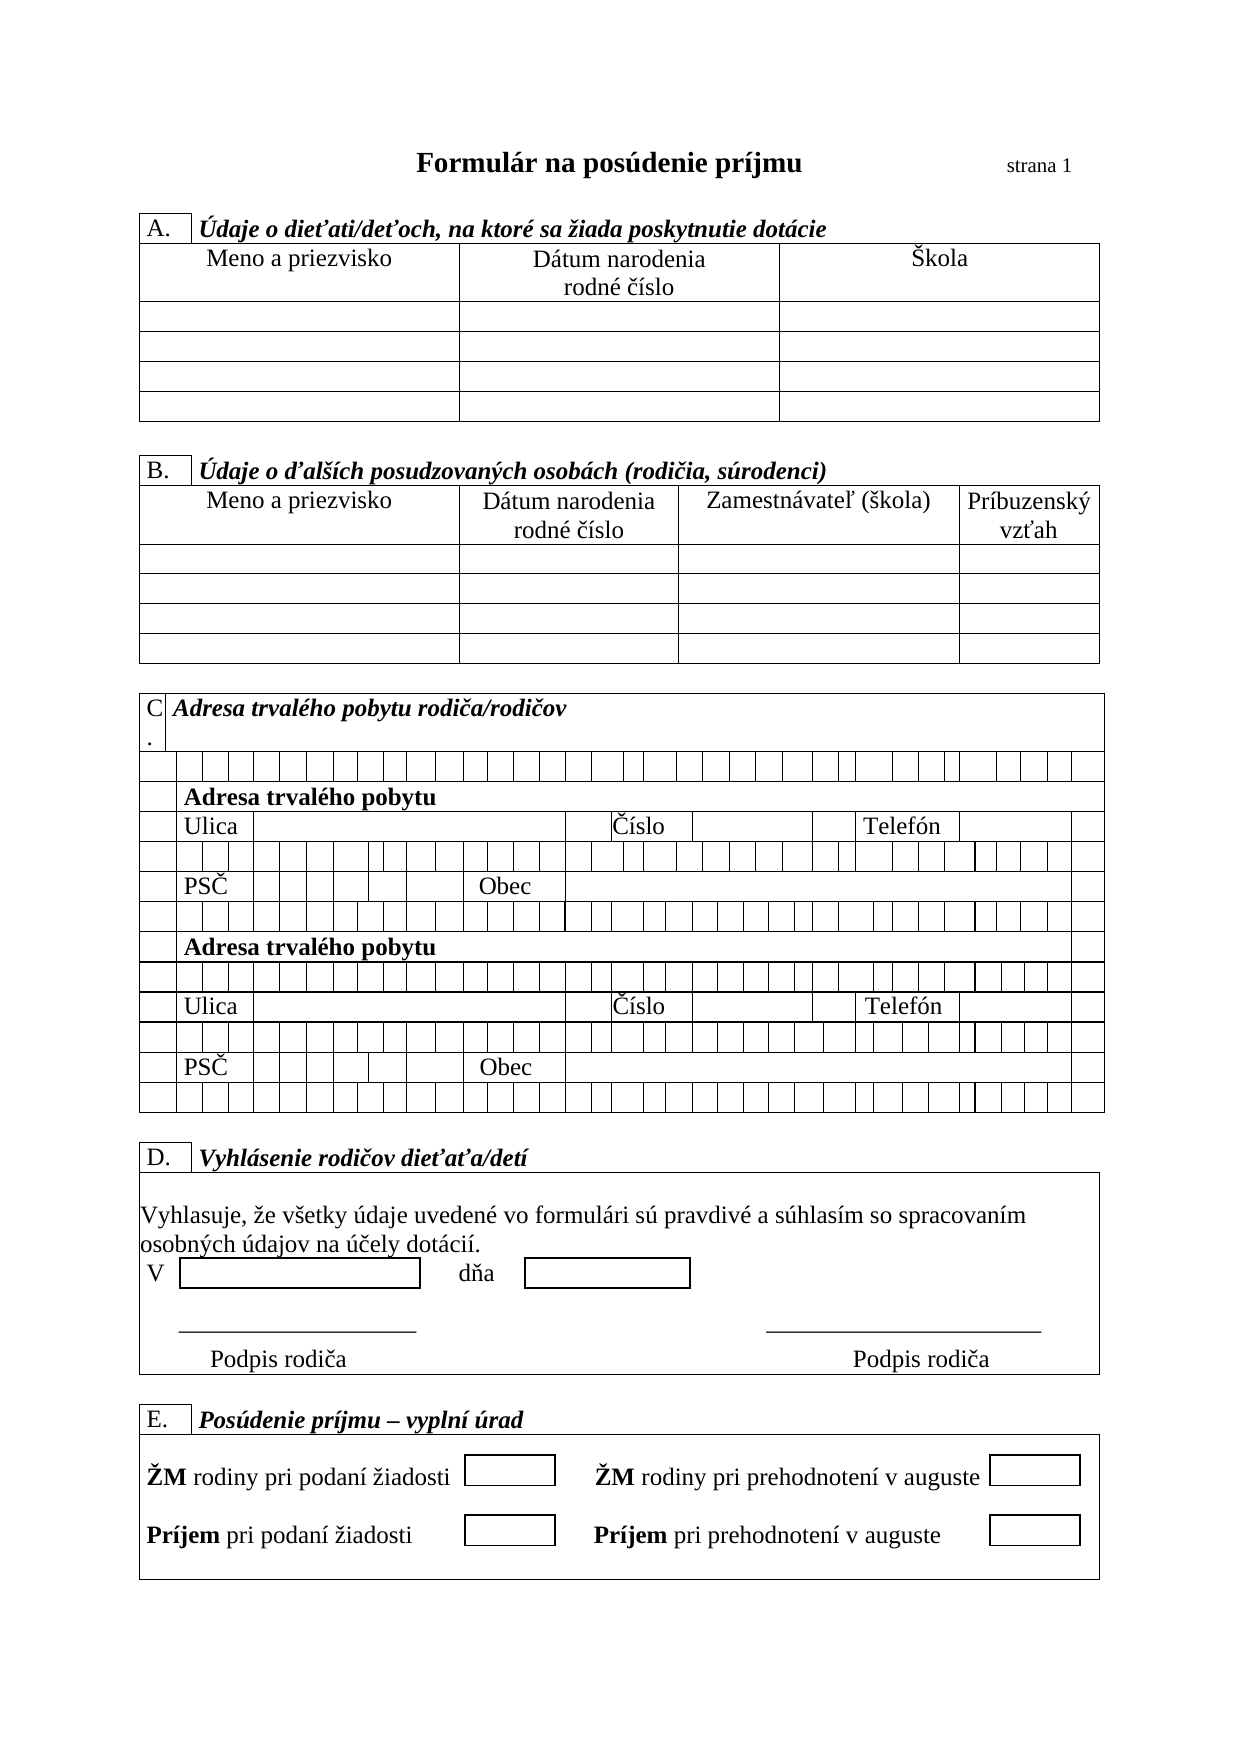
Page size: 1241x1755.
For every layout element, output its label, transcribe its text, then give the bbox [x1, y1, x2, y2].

table_cell [140, 752, 176, 781]
table_cell Adresa trvalého pobytu [177, 782, 1104, 811]
table_cell [703, 752, 729, 781]
table_cell [856, 752, 892, 781]
table_cell [1072, 752, 1104, 781]
table_cell [718, 1023, 743, 1052]
table_cell [566, 963, 591, 991]
table_cell [307, 842, 333, 871]
table_cell [488, 1023, 513, 1052]
table_cell [592, 902, 611, 931]
table_cell [334, 1053, 368, 1082]
table_cell [334, 752, 357, 781]
table_cell [677, 842, 702, 871]
table_cell [592, 963, 611, 991]
table_cell [488, 902, 513, 931]
table_header A. [140, 214, 191, 243]
table_cell Meno a priezvisko [140, 244, 459, 301]
table_cell [783, 752, 812, 781]
table_cell [730, 752, 755, 781]
table_cell [254, 812, 565, 841]
table_cell [624, 842, 643, 871]
table_cell [1048, 1023, 1071, 1052]
table_cell [358, 902, 383, 931]
table_cell [566, 842, 591, 871]
table_cell [769, 1083, 794, 1112]
table_cell [566, 902, 591, 931]
table_cell [177, 752, 202, 781]
table_cell [488, 752, 513, 781]
table_cell [1048, 752, 1071, 781]
table_cell [976, 1023, 1001, 1052]
table_cell [813, 812, 855, 841]
table_cell [813, 993, 855, 1021]
table_cell [407, 842, 435, 871]
table_cell [919, 842, 944, 871]
table_cell [369, 1053, 406, 1082]
table_cell [514, 963, 539, 991]
table_cell [140, 932, 176, 961]
table_cell [960, 634, 1099, 663]
table_cell [369, 872, 406, 901]
table_cell [540, 902, 564, 931]
table_cell [566, 872, 1071, 901]
table_cell [140, 1053, 176, 1082]
table_header B. [140, 456, 191, 485]
table_cell [644, 1083, 665, 1112]
table_cell [997, 842, 1020, 871]
table_cell [334, 842, 368, 871]
table_cell [566, 1023, 591, 1052]
table_cell [780, 392, 1099, 421]
table_cell [514, 752, 539, 781]
table_cell Ulica [177, 812, 253, 841]
table_cell [718, 902, 743, 931]
table_cell [384, 963, 406, 991]
table_cell [566, 1053, 1071, 1082]
table_header E. [140, 1405, 191, 1433]
table_cell [824, 1023, 855, 1052]
table_cell Ulica [177, 993, 253, 1021]
table_cell [540, 1083, 565, 1112]
table_cell [839, 752, 855, 781]
table_cell [769, 963, 794, 991]
table_cell [679, 634, 959, 663]
table_header Údaje o dieťati/deťoch, na ktoré sa žiada poskytnutie dotácie [192, 213, 1099, 243]
table_cell [540, 963, 565, 991]
table_cell [229, 963, 253, 991]
table_cell [839, 902, 873, 931]
table_cell [1048, 902, 1071, 931]
table_cell [592, 1083, 611, 1112]
table_cell [566, 1083, 591, 1112]
table_cell [693, 963, 717, 991]
table_cell [1048, 963, 1071, 991]
table_cell [976, 963, 1001, 991]
table_cell [976, 1083, 1001, 1112]
table_cell [203, 1023, 228, 1052]
table_cell [997, 752, 1020, 781]
table_cell [976, 902, 996, 931]
table_cell [307, 1053, 333, 1082]
table_cell Príbuzenský vzťah [960, 486, 1099, 543]
table_cell [464, 752, 487, 781]
table_cell [334, 872, 368, 901]
table_cell [460, 634, 678, 663]
table_cell [612, 963, 643, 991]
table_cell [436, 842, 463, 871]
table_cell [229, 902, 253, 931]
table_cell [780, 302, 1099, 331]
table_header C . [140, 694, 165, 751]
table_cell [464, 963, 487, 991]
table_cell [460, 392, 779, 421]
table_cell [203, 752, 228, 781]
table_cell [1048, 1083, 1071, 1112]
table_cell [612, 902, 643, 931]
table_cell [1021, 752, 1047, 781]
table_cell [919, 963, 944, 991]
table_cell [140, 1023, 176, 1052]
table_cell [693, 1023, 717, 1052]
table_cell [460, 604, 678, 633]
table_cell [1072, 1083, 1104, 1112]
table_cell [140, 993, 176, 1021]
table_cell [514, 902, 539, 931]
table_cell [407, 963, 435, 991]
table_cell [644, 752, 676, 781]
table_cell [140, 963, 176, 991]
table_cell PSČ [177, 872, 253, 901]
text Formulár na posúdenie príjmu strana 1 [416, 145, 1120, 179]
table_cell [1072, 1053, 1104, 1082]
table_header Posúdenie príjmu – vyplní úrad [192, 1404, 1099, 1433]
table_cell [1025, 1023, 1047, 1052]
table_cell [254, 872, 279, 901]
table_cell [280, 963, 306, 991]
table_cell [1072, 993, 1104, 1021]
table_cell [945, 902, 974, 931]
table_cell [813, 902, 838, 931]
table_cell [1072, 932, 1104, 961]
table_cell [677, 752, 702, 781]
table_header Vyhlásenie rodičov dieťaťa/detí [192, 1142, 1099, 1172]
table_cell [436, 902, 463, 931]
table_cell [1025, 1083, 1047, 1112]
table_cell [893, 902, 918, 931]
table_cell [679, 545, 959, 573]
table_cell [874, 902, 892, 931]
table_cell [254, 842, 279, 871]
table_cell [177, 963, 202, 991]
table_cell [769, 902, 794, 931]
table_cell [566, 812, 611, 841]
table_cell [644, 1023, 665, 1052]
table_cell [718, 1083, 743, 1112]
table_cell [254, 963, 279, 991]
table_cell [592, 842, 623, 871]
table_cell [140, 812, 176, 841]
table_cell [203, 1083, 228, 1112]
table_cell [460, 545, 678, 573]
table_cell [644, 963, 665, 991]
table_cell [307, 872, 333, 901]
table_cell [177, 1023, 202, 1052]
table_cell [1021, 842, 1047, 871]
table_cell [140, 302, 459, 331]
table_cell Dátum narodenia rodné číslo [460, 244, 779, 301]
table_cell [1072, 963, 1104, 991]
table_cell [1048, 842, 1071, 871]
table_cell Obec [464, 1053, 565, 1082]
table_cell [384, 842, 406, 871]
table_cell [592, 1023, 611, 1052]
table_cell [919, 902, 944, 931]
table_cell [280, 842, 306, 871]
table_cell [960, 604, 1099, 633]
table_cell [644, 842, 676, 871]
table_cell [192, 1435, 1099, 1453]
table_cell [307, 963, 333, 991]
table_cell [744, 902, 768, 931]
table_cell [960, 752, 996, 781]
table_cell [540, 842, 565, 871]
table_cell [693, 902, 717, 931]
table_cell [929, 1083, 959, 1112]
table_cell [839, 842, 855, 871]
table_cell [358, 1083, 383, 1112]
table_cell Dátum narodenia rodné číslo [460, 486, 678, 543]
table_cell [666, 963, 692, 991]
table_cell [177, 902, 202, 931]
table_header D. [140, 1143, 179, 1172]
table_cell [436, 1083, 463, 1112]
table_cell PSČ [177, 1053, 253, 1082]
table_cell [783, 842, 812, 871]
table_cell [1072, 812, 1104, 841]
table_cell [384, 752, 406, 781]
table_cell [976, 842, 996, 871]
table_cell [744, 1023, 768, 1052]
table_cell [874, 1023, 902, 1052]
table_cell [1002, 1083, 1024, 1112]
table_cell [514, 1083, 539, 1112]
table_cell [358, 1023, 383, 1052]
table_cell [140, 842, 176, 871]
table_cell [140, 902, 176, 931]
table_header [180, 1143, 191, 1172]
table_cell Vyhlasuje, že všetky údaje uvedené vo formulári sú pravdivé a súhlasím so spracovaním osobných údajov na účely dotácií. V dňa ––––––––––––––––––– –––––––––––––––––––––– Podpis rodiča Podpis rodiča [140, 1173, 1099, 1374]
table_cell [693, 993, 812, 1021]
table_cell [856, 1023, 873, 1052]
table_cell [813, 963, 838, 991]
table_cell [624, 752, 643, 781]
table_cell [960, 1023, 974, 1052]
table_cell [140, 872, 176, 901]
table_cell [795, 1023, 823, 1052]
table_cell [960, 1083, 974, 1112]
table_cell [407, 1053, 463, 1082]
table_cell Číslo [612, 812, 692, 841]
table_cell Škola [780, 244, 1099, 301]
table_cell [334, 1083, 357, 1112]
table_cell [407, 1023, 435, 1052]
table_cell [780, 332, 1099, 361]
table_cell [203, 963, 228, 991]
table_cell [488, 842, 513, 871]
table_cell [945, 752, 959, 781]
table_cell [229, 1023, 253, 1052]
table_cell Telefón [856, 812, 959, 841]
table_cell [1002, 963, 1024, 991]
table_cell [334, 963, 357, 991]
table_cell [369, 842, 383, 871]
table_cell [307, 1023, 333, 1052]
table_cell [358, 963, 383, 991]
table_cell [460, 332, 779, 361]
table_cell [693, 1083, 717, 1112]
table_cell [436, 963, 463, 991]
table_cell [744, 963, 768, 991]
table_cell [566, 993, 611, 1021]
table_cell [514, 1023, 539, 1052]
table_cell [203, 902, 228, 931]
table_cell [334, 1023, 357, 1052]
table_cell [140, 634, 459, 663]
table_cell [997, 902, 1020, 931]
table_cell [856, 842, 892, 871]
table_cell [140, 545, 459, 573]
table_cell [960, 574, 1099, 603]
table_cell [919, 752, 944, 781]
table_cell [666, 1023, 692, 1052]
table_cell [960, 545, 1099, 573]
table_cell [140, 1083, 176, 1112]
table_cell [893, 963, 918, 991]
table_cell [254, 1023, 279, 1052]
table_cell [436, 1023, 463, 1052]
table_cell [903, 1083, 928, 1112]
table_cell [1072, 842, 1104, 871]
table_cell [334, 902, 357, 931]
table_cell [813, 752, 838, 781]
table_cell [893, 752, 918, 781]
table_cell Adresa trvalého pobytu [177, 932, 1071, 961]
table_cell Číslo [612, 993, 692, 1021]
table_cell [254, 752, 279, 781]
table_cell [1072, 1023, 1104, 1052]
table_cell [280, 872, 306, 901]
table_cell [644, 902, 665, 931]
table_cell [795, 1083, 823, 1112]
table_cell [679, 574, 959, 603]
table_cell [856, 1083, 873, 1112]
table_cell [874, 1083, 902, 1112]
table_cell [1072, 902, 1104, 931]
table_cell [280, 902, 306, 931]
table_cell Zamestnávateľ (škola) [679, 486, 959, 543]
table_cell [280, 1023, 306, 1052]
table_cell [612, 1023, 643, 1052]
table_cell [780, 362, 1099, 391]
table_cell [1072, 872, 1104, 901]
table_cell [177, 1083, 202, 1112]
table_cell [407, 902, 435, 931]
table_cell [945, 842, 974, 871]
table_cell [280, 1083, 306, 1112]
table_cell [407, 1083, 435, 1112]
table_cell [540, 752, 565, 781]
table_cell [460, 362, 779, 391]
table_cell [254, 1083, 279, 1112]
table_cell [945, 963, 974, 991]
table_cell [464, 842, 487, 871]
table_cell [874, 963, 892, 991]
table_cell [307, 1083, 333, 1112]
table_cell [929, 1023, 959, 1052]
table_cell [460, 302, 779, 331]
table_cell [464, 1083, 487, 1112]
table_cell [488, 963, 513, 991]
table_cell [140, 332, 459, 361]
table_cell [893, 842, 918, 871]
table_cell [488, 1083, 513, 1112]
table_cell [718, 963, 743, 991]
table_cell [407, 872, 463, 901]
table_cell [140, 574, 459, 603]
table_cell [666, 902, 692, 931]
table_cell [407, 752, 435, 781]
table_cell [464, 902, 487, 931]
table_cell [730, 842, 755, 871]
table_cell [744, 1083, 768, 1112]
table_cell [795, 963, 812, 991]
table_cell ŽM rodiny pri podaní žiadosti ŽM rodiny pri prehodnotení v auguste Príjem pri podaní žiadosti Príjem pri prehodnotení v auguste [140, 1454, 1099, 1578]
table_cell [307, 902, 333, 931]
table_cell [960, 993, 1071, 1021]
table_cell [464, 1023, 487, 1052]
table_cell [1021, 902, 1047, 931]
table_cell [358, 752, 383, 781]
table_cell [384, 1083, 406, 1112]
table_cell [460, 574, 678, 603]
table_header Údaje o ďalších posudzovaných osobách (rodičia, súrodenci) [192, 455, 1099, 485]
table_cell [436, 752, 463, 781]
table_cell [679, 604, 959, 633]
table_cell [612, 1083, 643, 1112]
table_cell Meno a priezvisko [140, 486, 459, 543]
table_cell [203, 842, 228, 871]
table_cell [140, 392, 459, 421]
table_cell [140, 1435, 192, 1453]
table_cell [140, 604, 459, 633]
table_cell [140, 782, 176, 811]
table_cell [254, 902, 279, 931]
table_cell [229, 752, 253, 781]
table_cell [960, 812, 1071, 841]
table_cell [384, 1023, 406, 1052]
table_cell [824, 1083, 855, 1112]
table_cell [254, 993, 565, 1021]
table_cell [592, 752, 623, 781]
table_cell [280, 1053, 306, 1082]
table_cell [666, 1083, 692, 1112]
table_cell [756, 842, 782, 871]
table_cell [813, 842, 838, 871]
table_cell [229, 842, 253, 871]
table_cell [229, 1083, 253, 1112]
table_cell [769, 1023, 794, 1052]
table_cell [903, 1023, 928, 1052]
table_cell [693, 812, 812, 841]
table_cell [307, 752, 333, 781]
table_cell [140, 362, 459, 391]
table_cell [540, 1023, 565, 1052]
table_cell [280, 752, 306, 781]
table_cell [756, 752, 782, 781]
table_cell Telefón [856, 993, 959, 1021]
table_cell [384, 902, 406, 931]
table_cell [839, 963, 873, 991]
table_cell [1025, 963, 1047, 991]
table_cell [514, 842, 539, 871]
table_cell [177, 842, 202, 871]
table_cell [703, 842, 729, 871]
table_cell [254, 1053, 279, 1082]
table_cell Obec [464, 872, 565, 901]
table_cell [1002, 1023, 1024, 1052]
table_header Adresa trvalého pobytu rodiča/rodičov [166, 694, 1104, 751]
table_cell [566, 752, 591, 781]
table_cell [795, 902, 812, 931]
